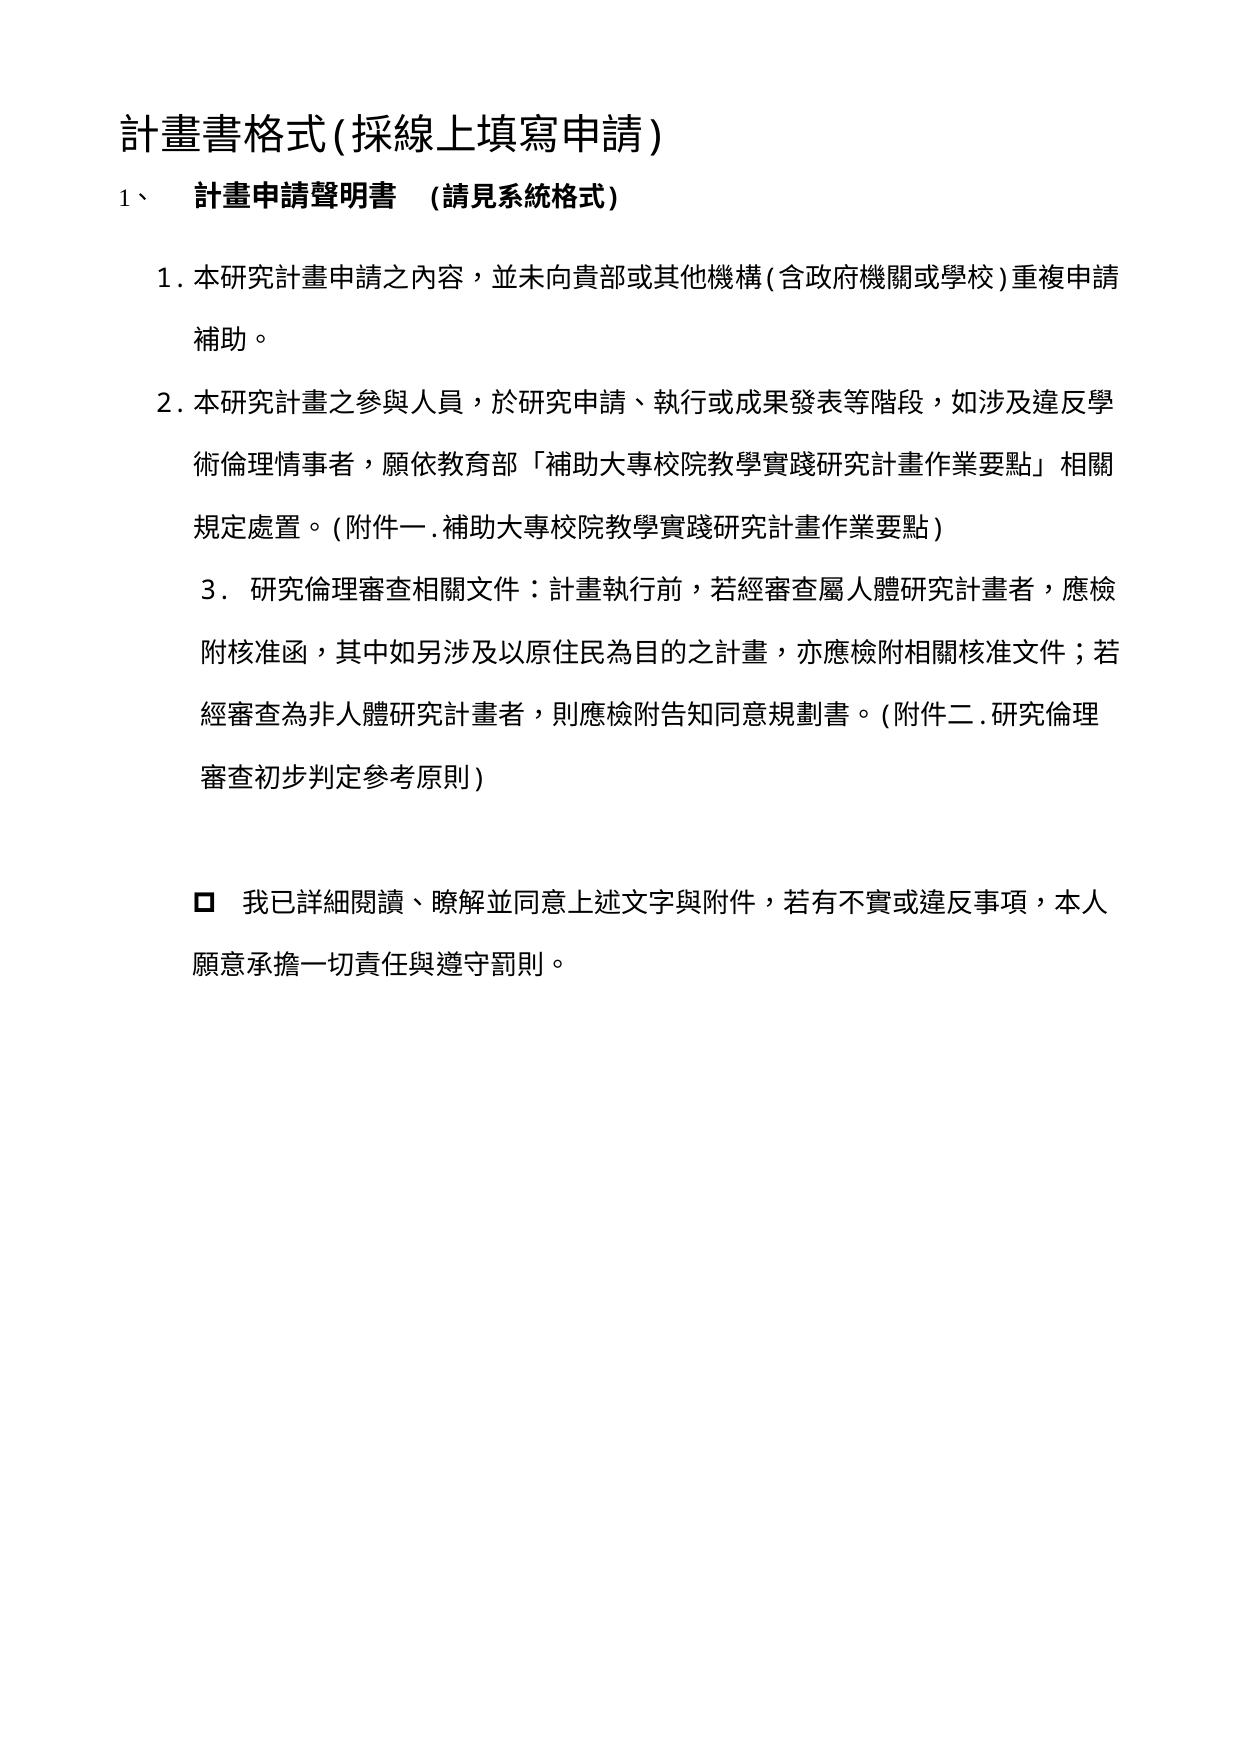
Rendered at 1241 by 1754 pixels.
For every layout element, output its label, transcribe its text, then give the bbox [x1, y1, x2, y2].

list 計畫申請聲明書 (請見系統格式) [118, 152, 1122, 215]
list 本研究計畫申請之內容，並未向貴部或其他機構(含政府機關或學校)重複申請補助。 [156, 234, 1122, 359]
text 計畫書格式(採線上填寫申請) [118, 90, 1122, 152]
list 我已詳細閱讀、瞭解並同意上述文字與附件，若有不實或違反事項，本人願意承擔一切責任與遵守罰則。 [192, 859, 1122, 984]
list 研究倫理審查相關文件：計畫執行前，若經審查屬人體研究計畫者，應檢附核准函，其中如另涉及以原住民為目的之計畫，亦應檢附相關核准文件；若經審查為非人體研究計畫者，則應檢附告知同意規劃書。(附件二.研究倫理審查初步判定參考原則) [200, 546, 1122, 796]
list 本研究計畫之參與人員，於研究申請、執行或成果發表等階段，如涉及違反學術倫理情事者，願依教育部「補助大專校院教學實踐研究計畫作業要點」相關規定處置。(附件一.補助大專校院教學實踐研究計畫作業要點) [156, 359, 1122, 546]
